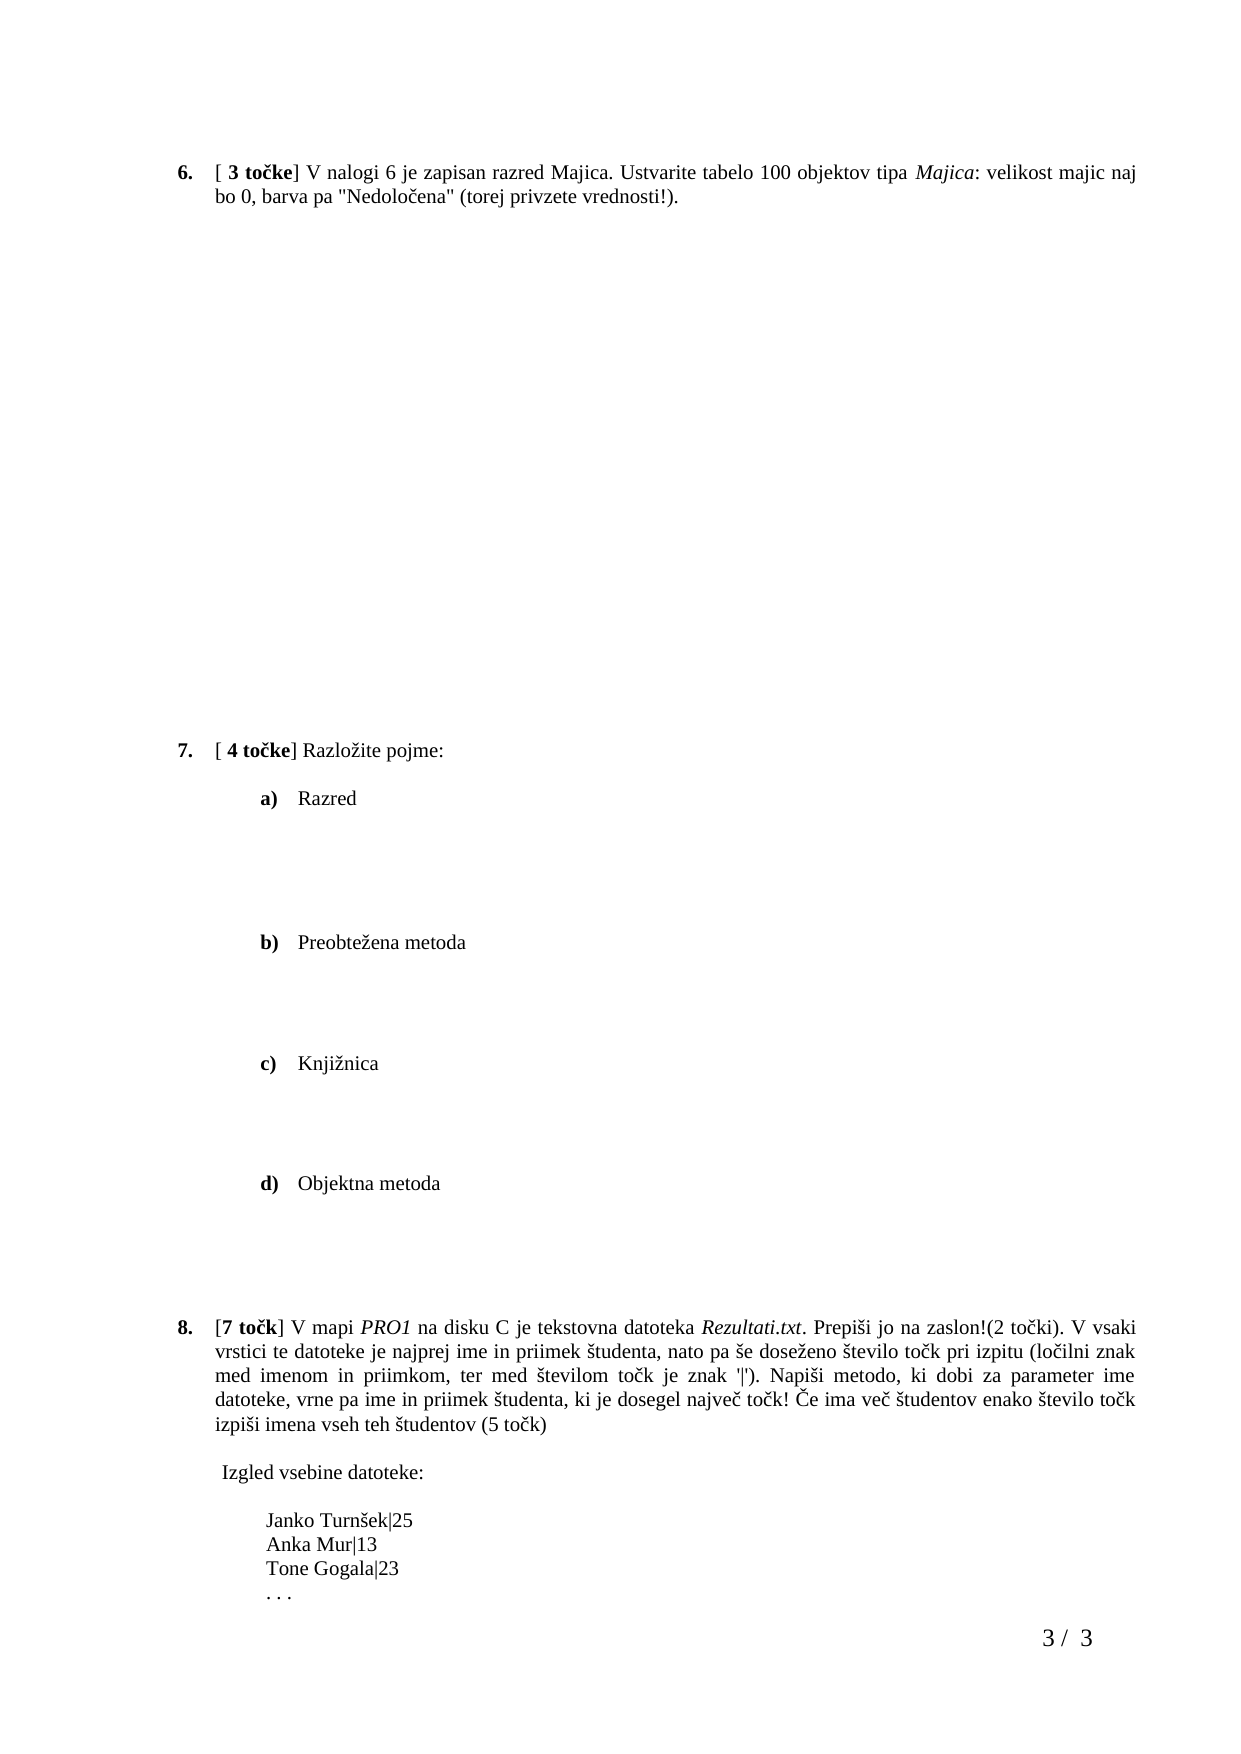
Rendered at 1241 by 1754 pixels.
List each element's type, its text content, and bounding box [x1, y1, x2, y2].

text Tone Gogala|23 [266, 1556, 1137, 1580]
list [7 točk] V mapi PRO1 na disku C je tekstovna datoteka Rezultati.txt. Prepiši jo na zaslon!(2 točki). V vsaki vrstici te datoteke je najprej ime in priimek študenta, nato pa še doseženo število točk pri izpitu (ločilni znak med imenom in priimkom, ter med številom točk je znak '|'). Napiši metodo, ki dobi za parameter ime datoteke, vrne pa ime in priimek študenta, ki je dosegel največ točk! Če ima več študentov enako število točk izpiši imena vseh teh študentov (5 točk) [177, 1315, 1137, 1436]
list [ 3 točke] V nalogi 6 je zapisan razred Majica. Ustvarite tabelo 100 objektov tipa Majica: velikost majic naj bo 0, barva pa "Nedoločena" (torej privzete vrednosti!). [177, 160, 1137, 208]
list [ 4 točke] Razložite pojme: [177, 738, 1137, 762]
text Izgled vsebine datoteke: [222, 1459, 1137, 1484]
text Janko Turnšek|25 [266, 1508, 1137, 1532]
list Objektna metoda [260, 1171, 1137, 1195]
text Anka Mur|13 [266, 1532, 1137, 1556]
text . . . [266, 1580, 1137, 1604]
list Preobtežena metoda [260, 930, 1137, 954]
list Razred [260, 786, 1137, 810]
list Knjižnica [260, 1051, 1137, 1074]
